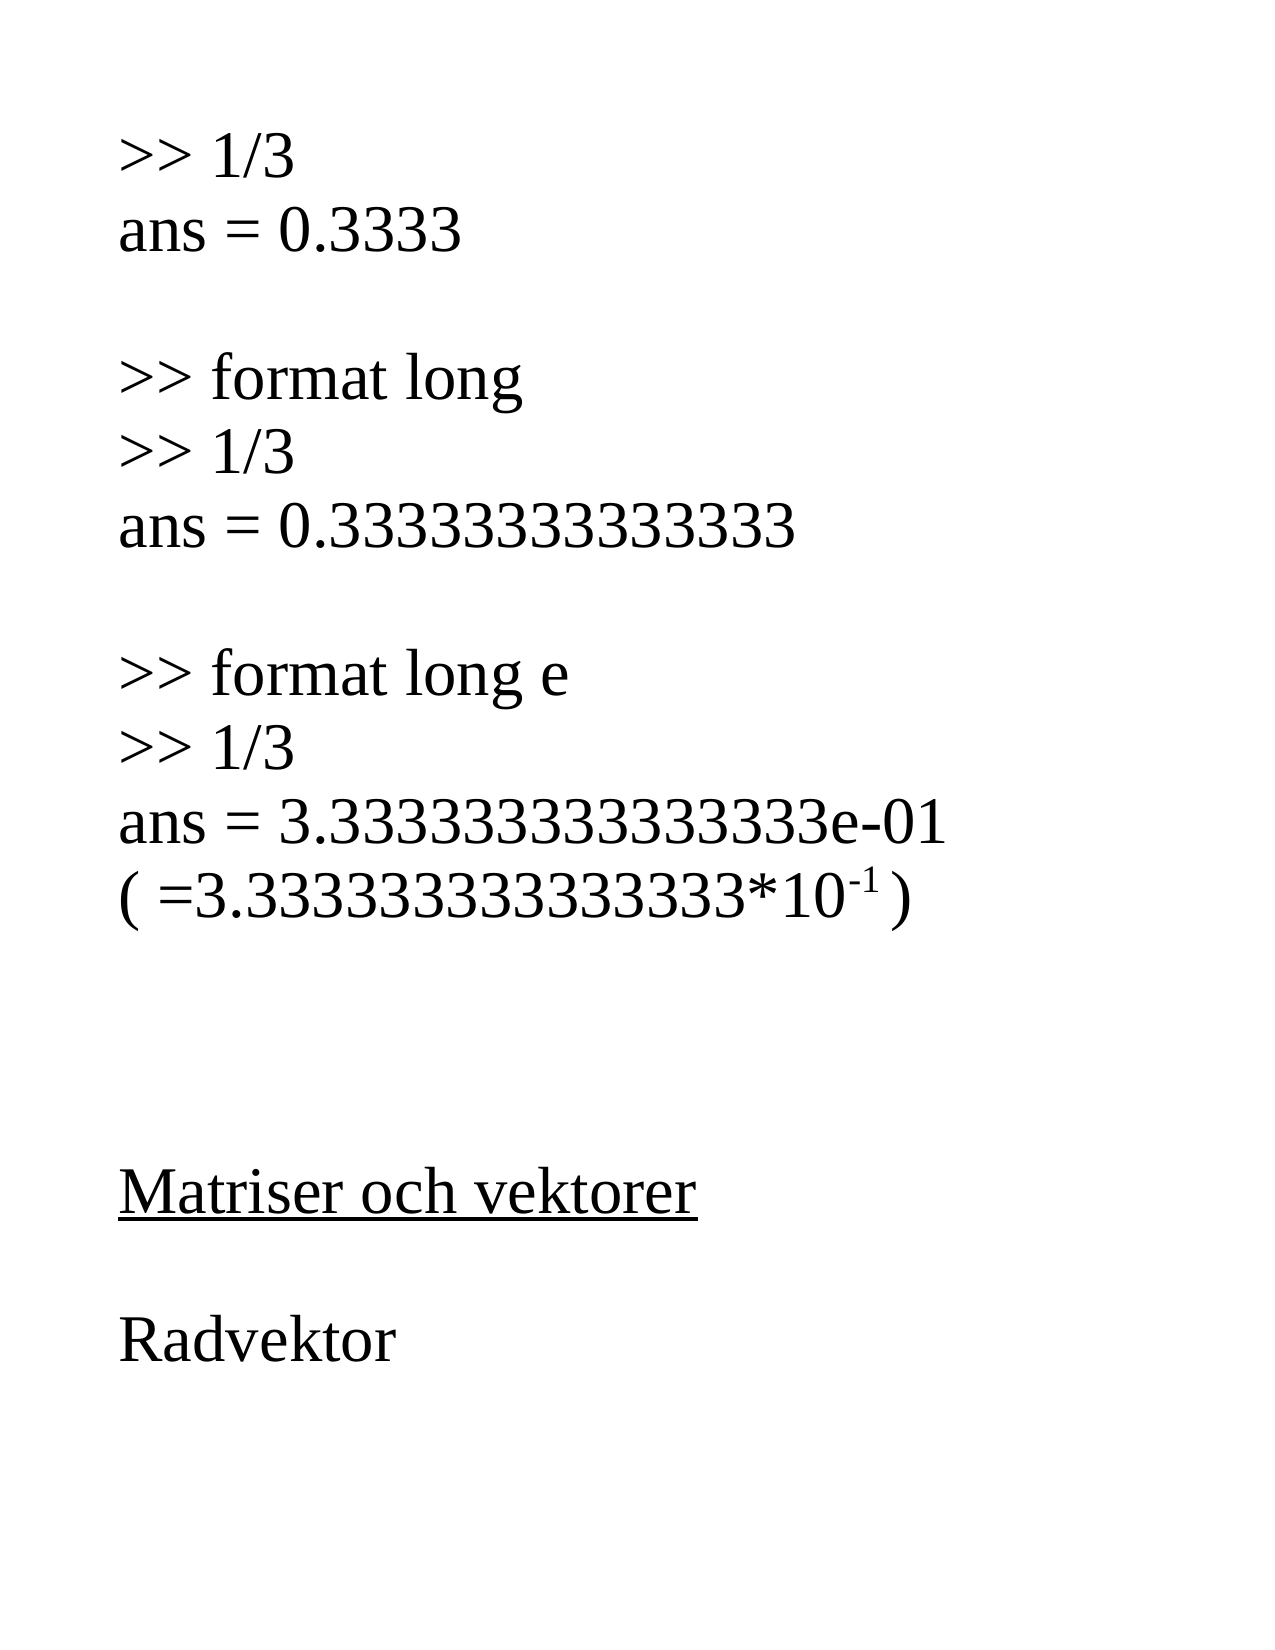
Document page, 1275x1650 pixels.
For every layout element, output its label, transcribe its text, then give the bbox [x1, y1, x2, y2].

text >> format long e [118, 636, 1157, 710]
text Radvektor [118, 1301, 1157, 1375]
text Matriser och vektorer [118, 1153, 1157, 1227]
text ans = 0.3333 [118, 192, 1157, 266]
text ans = 3.333333333333333e-01 ( =3.333333333333333*10-1 ) [118, 784, 1157, 932]
text >> 1/3 [118, 710, 1157, 784]
text ans = 0.33333333333333 [118, 488, 1157, 562]
text >> 1/3 [118, 118, 1157, 192]
text >> 1/3 [118, 414, 1157, 488]
text >> format long [118, 340, 1157, 414]
